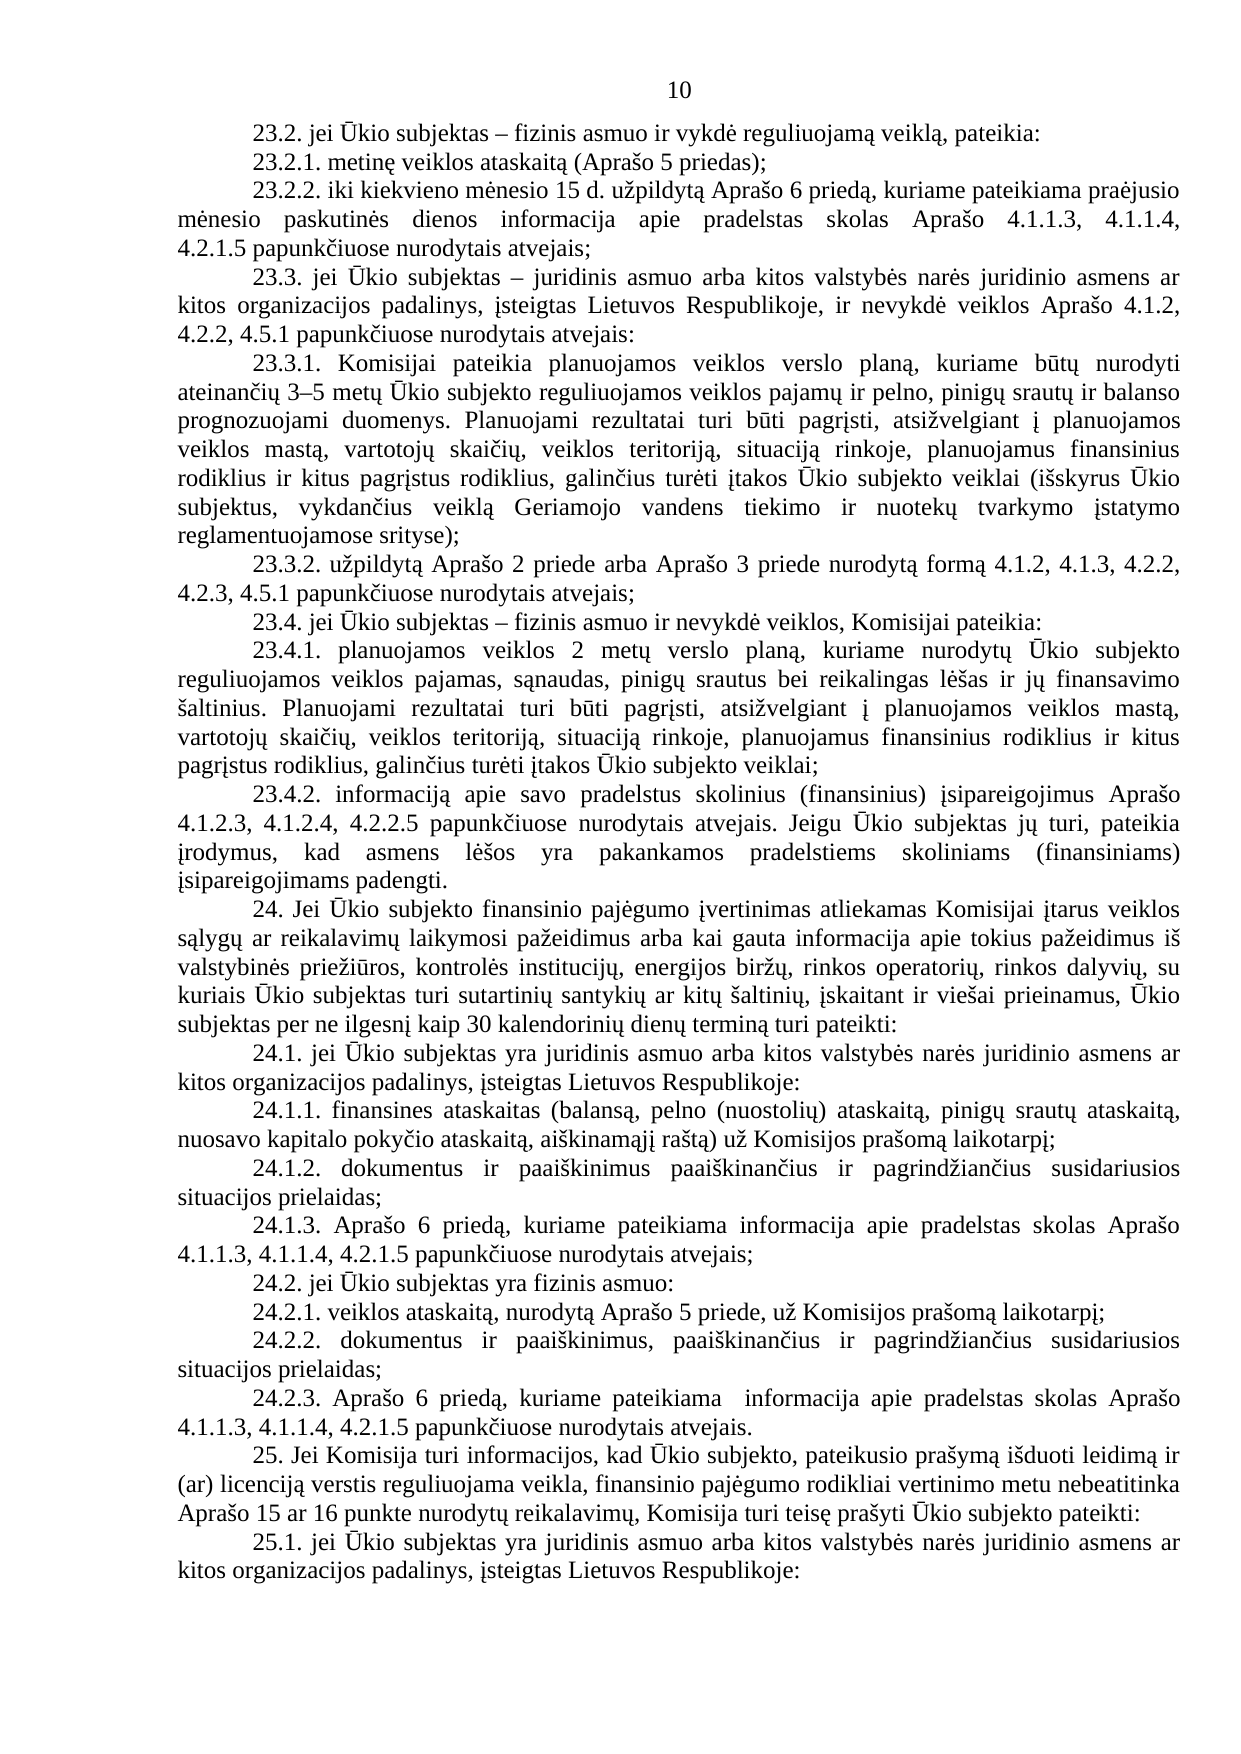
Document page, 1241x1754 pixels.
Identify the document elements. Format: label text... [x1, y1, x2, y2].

text 24.1.1. finansines ataskaitas (balansą, pelno (nuostolių) ataskaitą, pinigų srautų ataskaitą, nuosavo kapitalo pokyčio ataskaitą, aiškinamąjį raštą) už Komisijos prašomą laikotarpį; [177, 1096, 1181, 1153]
text 24.2.2. dokumentus ir paaiškinimus, paaiškinančius ir pagrindžiančius susidariusios situacijos prielaidas; [177, 1326, 1181, 1383]
text 23.3. jei Ūkio subjektas – juridinis asmuo arba kitos valstybės narės juridinio asmens ar kitos organizacijos padalinys, įsteigtas Lietuvos Respublikoje, ir nevykdė veiklos Aprašo 4.1.2, 4.2.2, 4.5.1 papunkčiuose nurodytais atvejais: [177, 262, 1181, 348]
text 23.4.1. planuojamos veiklos 2 metų verslo planą, kuriame nurodytų Ūkio subjekto reguliuojamos veiklos pajamas, sąnaudas, pinigų srautus bei reikalingas lėšas ir jų finansavimo šaltinius. Planuojami rezultatai turi būti pagrįsti, atsižvelgiant į planuojamos veiklos mastą, vartotojų skaičių, veiklos teritoriją, situaciją rinkoje, planuojamus finansinius rodiklius ir kitus pagrįstus rodiklius, galinčius turėti įtakos Ūkio subjekto veiklai; [177, 636, 1181, 779]
text 24.2.3. Aprašo 6 priedą, kuriame pateikiama informacija apie pradelstas skolas Aprašo 4.1.1.3, 4.1.1.4, 4.2.1.5 papunkčiuose nurodytais atvejais. [177, 1383, 1181, 1441]
text 23.2.1. metinę veiklos ataskaitą (Aprašo 5 priedas); [177, 147, 1181, 176]
text 24. Jei Ūkio subjekto finansinio pajėgumo įvertinimas atliekamas Komisijai įtarus veiklos sąlygų ar reikalavimų laikymosi pažeidimus arba kai gauta informacija apie tokius pažeidimus iš valstybinės priežiūros, kontrolės institucijų, energijos biržų, rinkos operatorių, rinkos dalyvių, su kuriais Ūkio subjektas turi sutartinių santykių ar kitų šaltinių, įskaitant ir viešai prieinamus, Ūkio subjektas per ne ilgesnį kaip 30 kalendorinių dienų terminą turi pateikti: [177, 894, 1181, 1038]
text 23.2.2. iki kiekvieno mėnesio 15 d. užpildytą Aprašo 6 priedą, kuriame pateikiama praėjusio mėnesio paskutinės dienos informacija apie pradelstas skolas Aprašo 4.1.1.3, 4.1.1.4, 4.2.1.5 papunkčiuose nurodytais atvejais; [177, 176, 1181, 262]
text 23.2. jei Ūkio subjektas – fizinis asmuo ir vykdė reguliuojamą veiklą, pateikia: [177, 118, 1181, 147]
text 24.2. jei Ūkio subjektas yra fizinis asmuo: [177, 1268, 1181, 1297]
text 24.1.2. dokumentus ir paaiškinimus paaiškinančius ir pagrindžiančius susidariusios situacijos prielaidas; [177, 1153, 1181, 1211]
text 24.1. jei Ūkio subjektas yra juridinis asmuo arba kitos valstybės narės juridinio asmens ar kitos organizacijos padalinys, įsteigtas Lietuvos Respublikoje: [177, 1038, 1181, 1096]
text 23.3.1. Komisijai pateikia planuojamos veiklos verslo planą, kuriame būtų nurodyti ateinančių 3–5 metų Ūkio subjekto reguliuojamos veiklos pajamų ir pelno, pinigų srautų ir balanso prognozuojami duomenys. Planuojami rezultatai turi būti pagrįsti, atsižvelgiant į planuojamos veiklos mastą, vartotojų skaičių, veiklos teritoriją, situaciją rinkoje, planuojamus finansinius rodiklius ir kitus pagrįstus rodiklius, galinčius turėti įtakos Ūkio subjekto veiklai (išskyrus Ūkio subjektus, vykdančius veiklą Geriamojo vandens tiekimo ir nuotekų tvarkymo įstatymo reglamentuojamose srityse); [177, 348, 1181, 549]
text 24.2.1. veiklos ataskaitą, nurodytą Aprašo 5 priede, už Komisijos prašomą laikotarpį; [177, 1297, 1181, 1326]
text 25.1. jei Ūkio subjektas yra juridinis asmuo arba kitos valstybės narės juridinio asmens ar kitos organizacijos padalinys, įsteigtas Lietuvos Respublikoje: [177, 1527, 1181, 1584]
text 23.4. jei Ūkio subjektas – fizinis asmuo ir nevykdė veiklos, Komisijai pateikia: [177, 607, 1181, 636]
text 25. Jei Komisija turi informacijos, kad Ūkio subjekto, pateikusio prašymą išduoti leidimą ir (ar) licenciją verstis reguliuojama veikla, finansinio pajėgumo rodikliai vertinimo metu nebeatitinka Aprašo 15 ar 16 punkte nurodytų reikalavimų, Komisija turi teisę prašyti Ūkio subjekto pateikti: [177, 1441, 1181, 1527]
text 23.3.2. užpildytą Aprašo 2 priede arba Aprašo 3 priede nurodytą formą 4.1.2, 4.1.3, 4.2.2, 4.2.3, 4.5.1 papunkčiuose nurodytais atvejais; [177, 549, 1181, 607]
text 23.4.2. informaciją apie savo pradelstus skolinius (finansinius) įsipareigojimus Aprašo 4.1.2.3, 4.1.2.4, 4.2.2.5 papunkčiuose nurodytais atvejais. Jeigu Ūkio subjektas jų turi, pateikia įrodymus, kad asmens lėšos yra pakankamos pradelstiems skoliniams (finansiniams) įsipareigojimams padengti. [177, 779, 1181, 894]
text 24.1.3. Aprašo 6 priedą, kuriame pateikiama informacija apie pradelstas skolas Aprašo 4.1.1.3, 4.1.1.4, 4.2.1.5 papunkčiuose nurodytais atvejais; [177, 1211, 1181, 1268]
